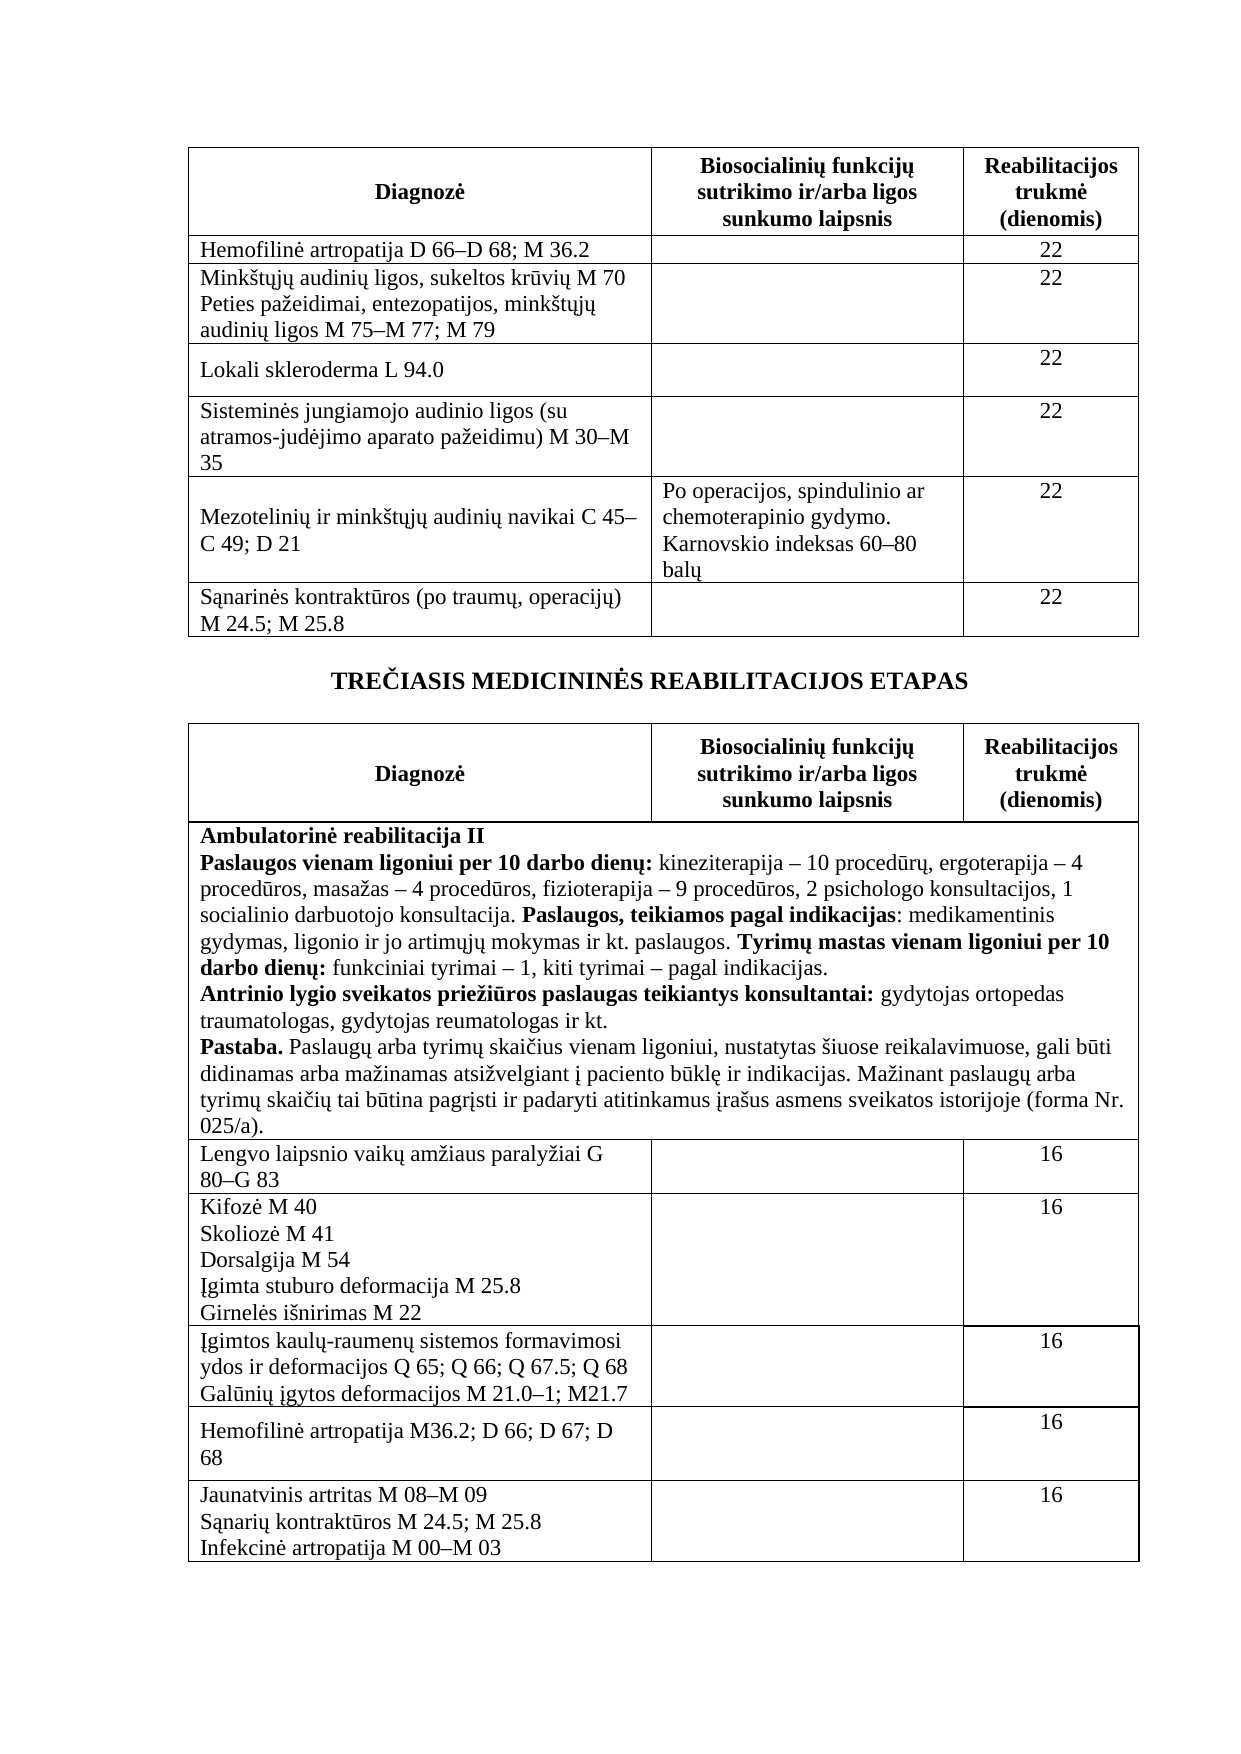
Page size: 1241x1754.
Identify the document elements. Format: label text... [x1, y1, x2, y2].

table_cell 22 [964, 477, 1138, 582]
table_header Diagnozė [189, 148, 651, 235]
table_header Biosocialinių funkcijų sutrikimo ir/arba ligos sunkumo laipsnis [652, 148, 963, 235]
table_cell [652, 1140, 963, 1192]
table_cell Hemofilinė artropatija M36.2; D 66; D 67; D 68 [189, 1407, 651, 1480]
table_cell 16 [964, 1194, 1138, 1325]
table_cell Ambulatorinė reabilitacija II Paslaugos vienam ligoniui per 10 darbo dienų: kineziterapija – 10 procedūrų, ergoterapija – 4 procedūros, masažas – 4 procedūros, fizioterapija – 9 procedūros, 2 psichologo konsultacijos, 1 socialinio darbuotojo konsultacija. Paslaugos, teikiamos pagal indikacijas: medikamentinis gydymas, ligonio ir jo artimųjų mokymas ir kt. paslaugos. Tyrimų mastas vienam ligoniui per 10 darbo dienų: funkciniai tyrimai – 1, kiti tyrimai – pagal indikacijas. Antrinio lygio sveikatos priežiūros paslaugas teikiantys konsultantai: gydytojas ortopedas traumatologas, gydytojas reumatologas ir kt. Pastaba. Paslaugų arba tyrimų skaičius vienam ligoniui, nustatytas šiuose reikalavimuose, gali būti didinamas arba mažinamas atsižvelgiant į paciento būklę ir indikacijas. Mažinant paslaugų arba tyrimų skaičių tai būtina pagrįsti ir padaryti atitinkamus įrašus asmens sveikatos istorijoje (forma Nr. 025/a). [189, 823, 1138, 1139]
table_cell Sąnarinės kontraktūros (po traumų, operacijų) M 24.5; M 25.8 [189, 583, 651, 636]
table_cell 16 [964, 1481, 1138, 1561]
table_cell [652, 1481, 963, 1561]
table_cell [652, 1194, 963, 1325]
table_cell Lengvo laipsnio vaikų amžiaus paralyžiai G 80–G 83 [189, 1140, 651, 1192]
table_cell 16 [964, 1408, 1138, 1480]
table_cell [652, 1326, 963, 1406]
table_header Reabilitacijos trukmė (dienomis) [964, 148, 1138, 235]
table_cell [652, 236, 963, 263]
table_cell 16 [964, 1140, 1138, 1192]
table_cell Įgimtos kaulų-raumenų sistemos formavimosi ydos ir deformacijos Q 65; Q 66; Q 67.5; Q 68 Galūnių įgytos deformacijos M 21.0–1; M21.7 [189, 1326, 651, 1406]
table_cell Mezotelinių ir minkštųjų audinių navikai C 45–C 49; D 21 [189, 477, 651, 582]
subtitle TREČIASIS MEDICININĖS REABILITACIJOS ETAPAS [177, 666, 1122, 694]
table_cell Hemofilinė artropatija D 66–D 68; M 36.2 [189, 236, 651, 263]
table_cell 22 [964, 344, 1138, 396]
table_cell 22 [964, 397, 1138, 476]
table_cell 22 [964, 583, 1138, 636]
table_cell 16 [964, 1327, 1138, 1406]
table_cell Sisteminės jungiamojo audinio ligos (su atramos-judėjimo aparato pažeidimu) M 30–M 35 [189, 397, 651, 476]
table_header Diagnozė [189, 724, 651, 821]
table_cell 22 [964, 264, 1138, 343]
table_cell [652, 344, 963, 396]
table_cell Minkštųjų audinių ligos, sukeltos krūvių M 70 Peties pažeidimai, entezopatijos, minkštųjų audinių ligos M 75–M 77; M 79 [189, 264, 651, 343]
table_cell Po operacijos, spindulinio ar chemoterapinio gydymo. Karnovskio indeksas 60–80 balų [652, 477, 963, 582]
table_header Biosocialinių funkcijų sutrikimo ir/arba ligos sunkumo laipsnis [652, 724, 963, 821]
table_header Reabilitacijos trukmė (dienomis) [964, 724, 1138, 821]
table_cell 22 [964, 236, 1138, 263]
table_cell Jaunatvinis artritas M 08–M 09 Sąnarių kontraktūros M 24.5; M 25.8 Infekcinė artropatija M 00–M 03 [189, 1481, 651, 1561]
table_cell [652, 264, 963, 343]
table_cell Lokali skleroderma L 94.0 [189, 344, 651, 396]
table_cell Kifozė M 40 Skoliozė M 41 Dorsalgija M 54 Įgimta stuburo deformacija M 25.8 Girnelės išnirimas M 22 [189, 1194, 651, 1325]
table_cell [652, 1407, 963, 1480]
table_cell [652, 583, 963, 636]
table_cell [652, 397, 963, 476]
